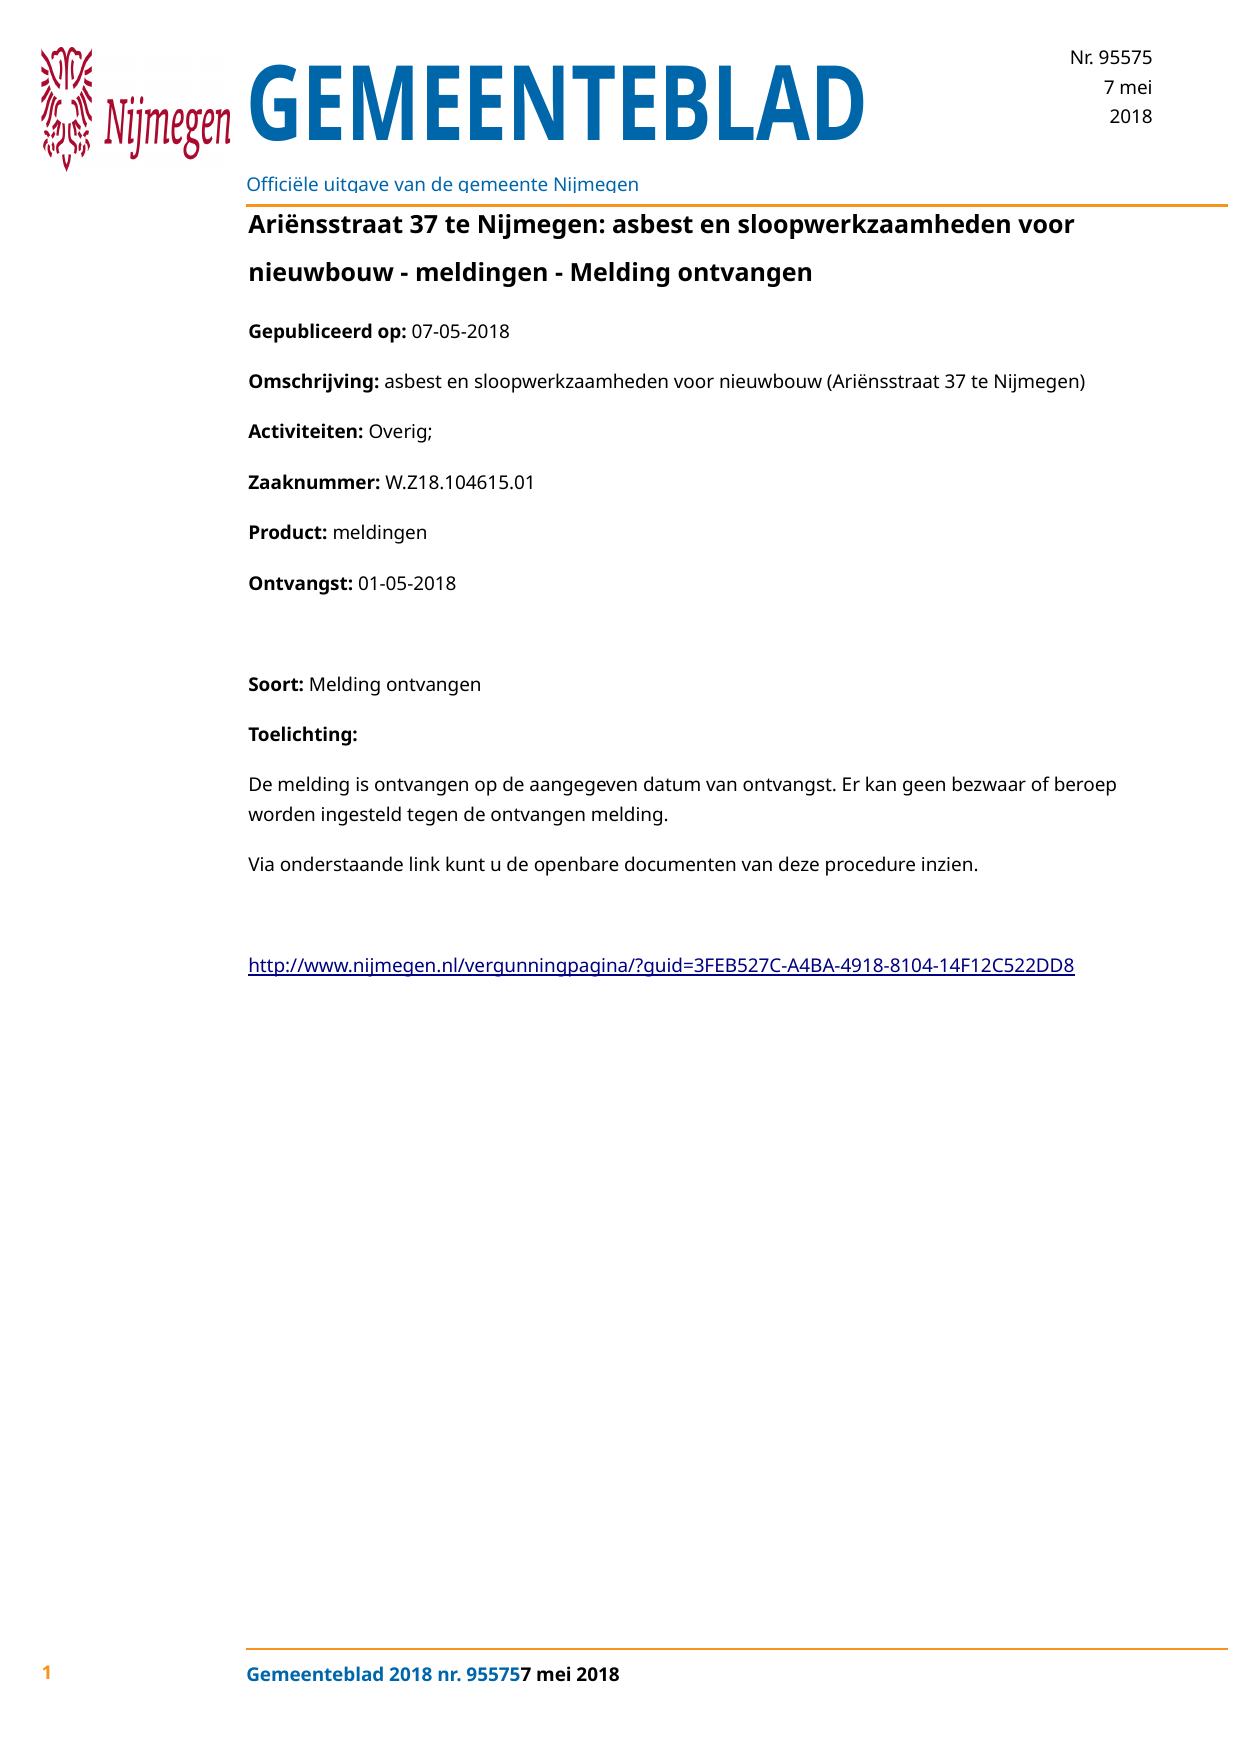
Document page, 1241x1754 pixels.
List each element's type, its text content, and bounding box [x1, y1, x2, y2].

text http://www.nijmegen.nl/vergunningpagina/?guid=3FEB527C-A4BA-4918-8104-14F12C522DD8 [248, 952, 1152, 978]
text Ontvangst: 01-05-2018 [248, 570, 1152, 596]
text Zaaknummer: W.Z18.104615.01 [248, 469, 1152, 495]
text Activiteiten: Overig; [248, 419, 1152, 444]
text Ariënsstraat 37 te Nijmegen: asbest en sloopwerkzaamheden voor nieuwbouw - meldingen - Melding ontvangen [248, 207, 1152, 288]
text Product: meldingen [248, 519, 1152, 545]
text Gepubliceerd op: 07-05-2018 [248, 318, 1152, 344]
text Omschrijving: asbest en sloopwerkzaamheden voor nieuwbouw (Ariënsstraat 37 te Nijmegen) [248, 368, 1152, 394]
text Via onderstaande link kunt u de openbare documenten van deze procedure inzien. [248, 852, 1152, 877]
text De melding is ontvangen op de aangegeven datum van ontvangst. Er kan geen bezwaar of beroep worden ingesteld tegen de ontvangen melding. [248, 772, 1152, 827]
text Toelichting: [248, 721, 1152, 747]
picture [41, 47, 231, 172]
text Soort: Melding ontvangen [248, 671, 1152, 697]
